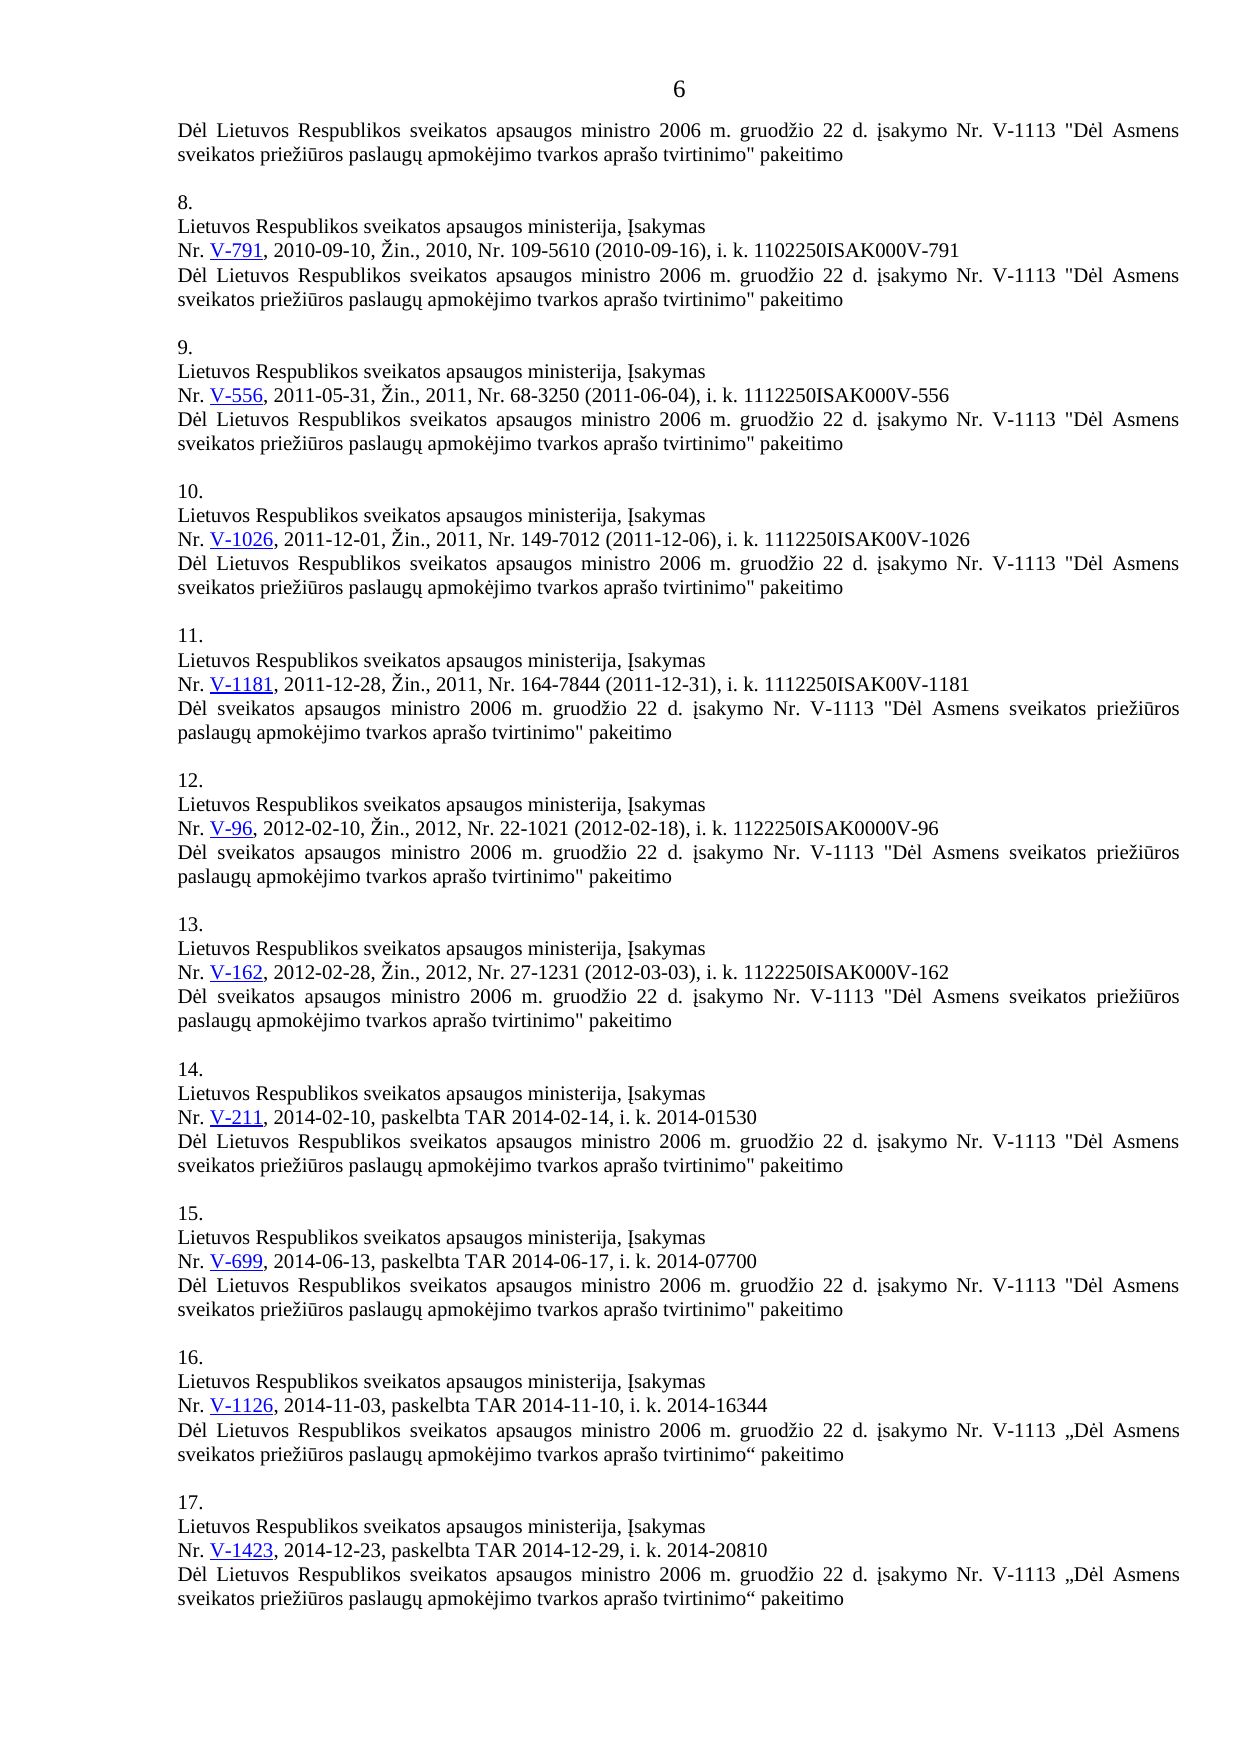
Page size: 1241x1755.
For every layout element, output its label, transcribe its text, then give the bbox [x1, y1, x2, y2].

text Lietuvos Respublikos sveikatos apsaugos ministerija, Įsakymas [177, 214, 1181, 238]
text Nr. V-791, 2010-09-10, Žin., 2010, Nr. 109-5610 (2010-09-16), i. k. 1102250ISAK000V-791 [177, 238, 1181, 262]
text Dėl sveikatos apsaugos ministro 2006 m. gruodžio 22 d. įsakymo Nr. V-1113 "Dėl Asmens sveikatos priežiūros paslaugų apmokėjimo tvarkos aprašo tvirtinimo" pakeitimo [177, 984, 1181, 1032]
text 16. [177, 1345, 1181, 1369]
text Lietuvos Respublikos sveikatos apsaugos ministerija, Įsakymas [177, 503, 1181, 527]
text Lietuvos Respublikos sveikatos apsaugos ministerija, Įsakymas [177, 936, 1181, 960]
text Nr. V-556, 2011-05-31, Žin., 2011, Nr. 68-3250 (2011-06-04), i. k. 1112250ISAK000V-556 [177, 383, 1181, 407]
text Dėl Lietuvos Respublikos sveikatos apsaugos ministro 2006 m. gruodžio 22 d. įsakymo Nr. V-1113 "Dėl Asmens sveikatos priežiūros paslaugų apmokėjimo tvarkos aprašo tvirtinimo" pakeitimo [177, 262, 1181, 311]
text Nr. V-162, 2012-02-28, Žin., 2012, Nr. 27-1231 (2012-03-03), i. k. 1122250ISAK000V-162 [177, 960, 1181, 984]
text Nr. V-211, 2014-02-10, paskelbta TAR 2014-02-14, i. k. 2014-01530 [177, 1105, 1181, 1129]
text Nr. V-1026, 2011-12-01, Žin., 2011, Nr. 149-7012 (2011-12-06), i. k. 1112250ISAK00V-1026 [177, 527, 1181, 551]
text 13. [177, 912, 1181, 936]
text Dėl Lietuvos Respublikos sveikatos apsaugos ministro 2006 m. gruodžio 22 d. įsakymo Nr. V-1113 „Dėl Asmens sveikatos priežiūros paslaugų apmokėjimo tvarkos aprašo tvirtinimo“ pakeitimo [177, 1562, 1181, 1610]
text 15. [177, 1201, 1181, 1225]
text Nr. V-699, 2014-06-13, paskelbta TAR 2014-06-17, i. k. 2014-07700 [177, 1249, 1181, 1273]
text Lietuvos Respublikos sveikatos apsaugos ministerija, Įsakymas [177, 1369, 1181, 1393]
text Nr. V-1181, 2011-12-28, Žin., 2011, Nr. 164-7844 (2011-12-31), i. k. 1112250ISAK00V-1181 [177, 672, 1181, 696]
text Lietuvos Respublikos sveikatos apsaugos ministerija, Įsakymas [177, 792, 1181, 816]
text 14. [177, 1057, 1181, 1081]
text Dėl Lietuvos Respublikos sveikatos apsaugos ministro 2006 m. gruodžio 22 d. įsakymo Nr. V-1113 "Dėl Asmens sveikatos priežiūros paslaugų apmokėjimo tvarkos aprašo tvirtinimo" pakeitimo [177, 407, 1181, 455]
text Dėl Lietuvos Respublikos sveikatos apsaugos ministro 2006 m. gruodžio 22 d. įsakymo Nr. V-1113 "Dėl Asmens sveikatos priežiūros paslaugų apmokėjimo tvarkos aprašo tvirtinimo" pakeitimo [177, 551, 1181, 599]
text 9. [177, 335, 1181, 359]
text 11. [177, 623, 1181, 647]
text 10. [177, 479, 1181, 503]
text Dėl Lietuvos Respublikos sveikatos apsaugos ministro 2006 m. gruodžio 22 d. įsakymo Nr. V-1113 „Dėl Asmens sveikatos priežiūros paslaugų apmokėjimo tvarkos aprašo tvirtinimo“ pakeitimo [177, 1417, 1181, 1466]
text 12. [177, 768, 1181, 792]
text 17. [177, 1490, 1181, 1514]
text Lietuvos Respublikos sveikatos apsaugos ministerija, Įsakymas [177, 1225, 1181, 1249]
text Dėl Lietuvos Respublikos sveikatos apsaugos ministro 2006 m. gruodžio 22 d. įsakymo Nr. V-1113 "Dėl Asmens sveikatos priežiūros paslaugų apmokėjimo tvarkos aprašo tvirtinimo" pakeitimo [177, 118, 1181, 166]
text Lietuvos Respublikos sveikatos apsaugos ministerija, Įsakymas [177, 1514, 1181, 1538]
text Dėl Lietuvos Respublikos sveikatos apsaugos ministro 2006 m. gruodžio 22 d. įsakymo Nr. V-1113 "Dėl Asmens sveikatos priežiūros paslaugų apmokėjimo tvarkos aprašo tvirtinimo" pakeitimo [177, 1129, 1181, 1177]
text Dėl Lietuvos Respublikos sveikatos apsaugos ministro 2006 m. gruodžio 22 d. įsakymo Nr. V-1113 "Dėl Asmens sveikatos priežiūros paslaugų apmokėjimo tvarkos aprašo tvirtinimo" pakeitimo [177, 1273, 1181, 1321]
text Dėl sveikatos apsaugos ministro 2006 m. gruodžio 22 d. įsakymo Nr. V-1113 "Dėl Asmens sveikatos priežiūros paslaugų apmokėjimo tvarkos aprašo tvirtinimo" pakeitimo [177, 840, 1181, 888]
text Nr. V-1423, 2014-12-23, paskelbta TAR 2014-12-29, i. k. 2014-20810 [177, 1538, 1181, 1562]
text Lietuvos Respublikos sveikatos apsaugos ministerija, Įsakymas [177, 647, 1181, 672]
text 8. [177, 190, 1181, 214]
text Lietuvos Respublikos sveikatos apsaugos ministerija, Įsakymas [177, 1081, 1181, 1105]
text Nr. V-1126, 2014-11-03, paskelbta TAR 2014-11-10, i. k. 2014-16344 [177, 1393, 1181, 1417]
text Dėl sveikatos apsaugos ministro 2006 m. gruodžio 22 d. įsakymo Nr. V-1113 "Dėl Asmens sveikatos priežiūros paslaugų apmokėjimo tvarkos aprašo tvirtinimo" pakeitimo [177, 696, 1181, 744]
text Lietuvos Respublikos sveikatos apsaugos ministerija, Įsakymas [177, 359, 1181, 383]
text Nr. V-96, 2012-02-10, Žin., 2012, Nr. 22-1021 (2012-02-18), i. k. 1122250ISAK0000V-96 [177, 816, 1181, 840]
